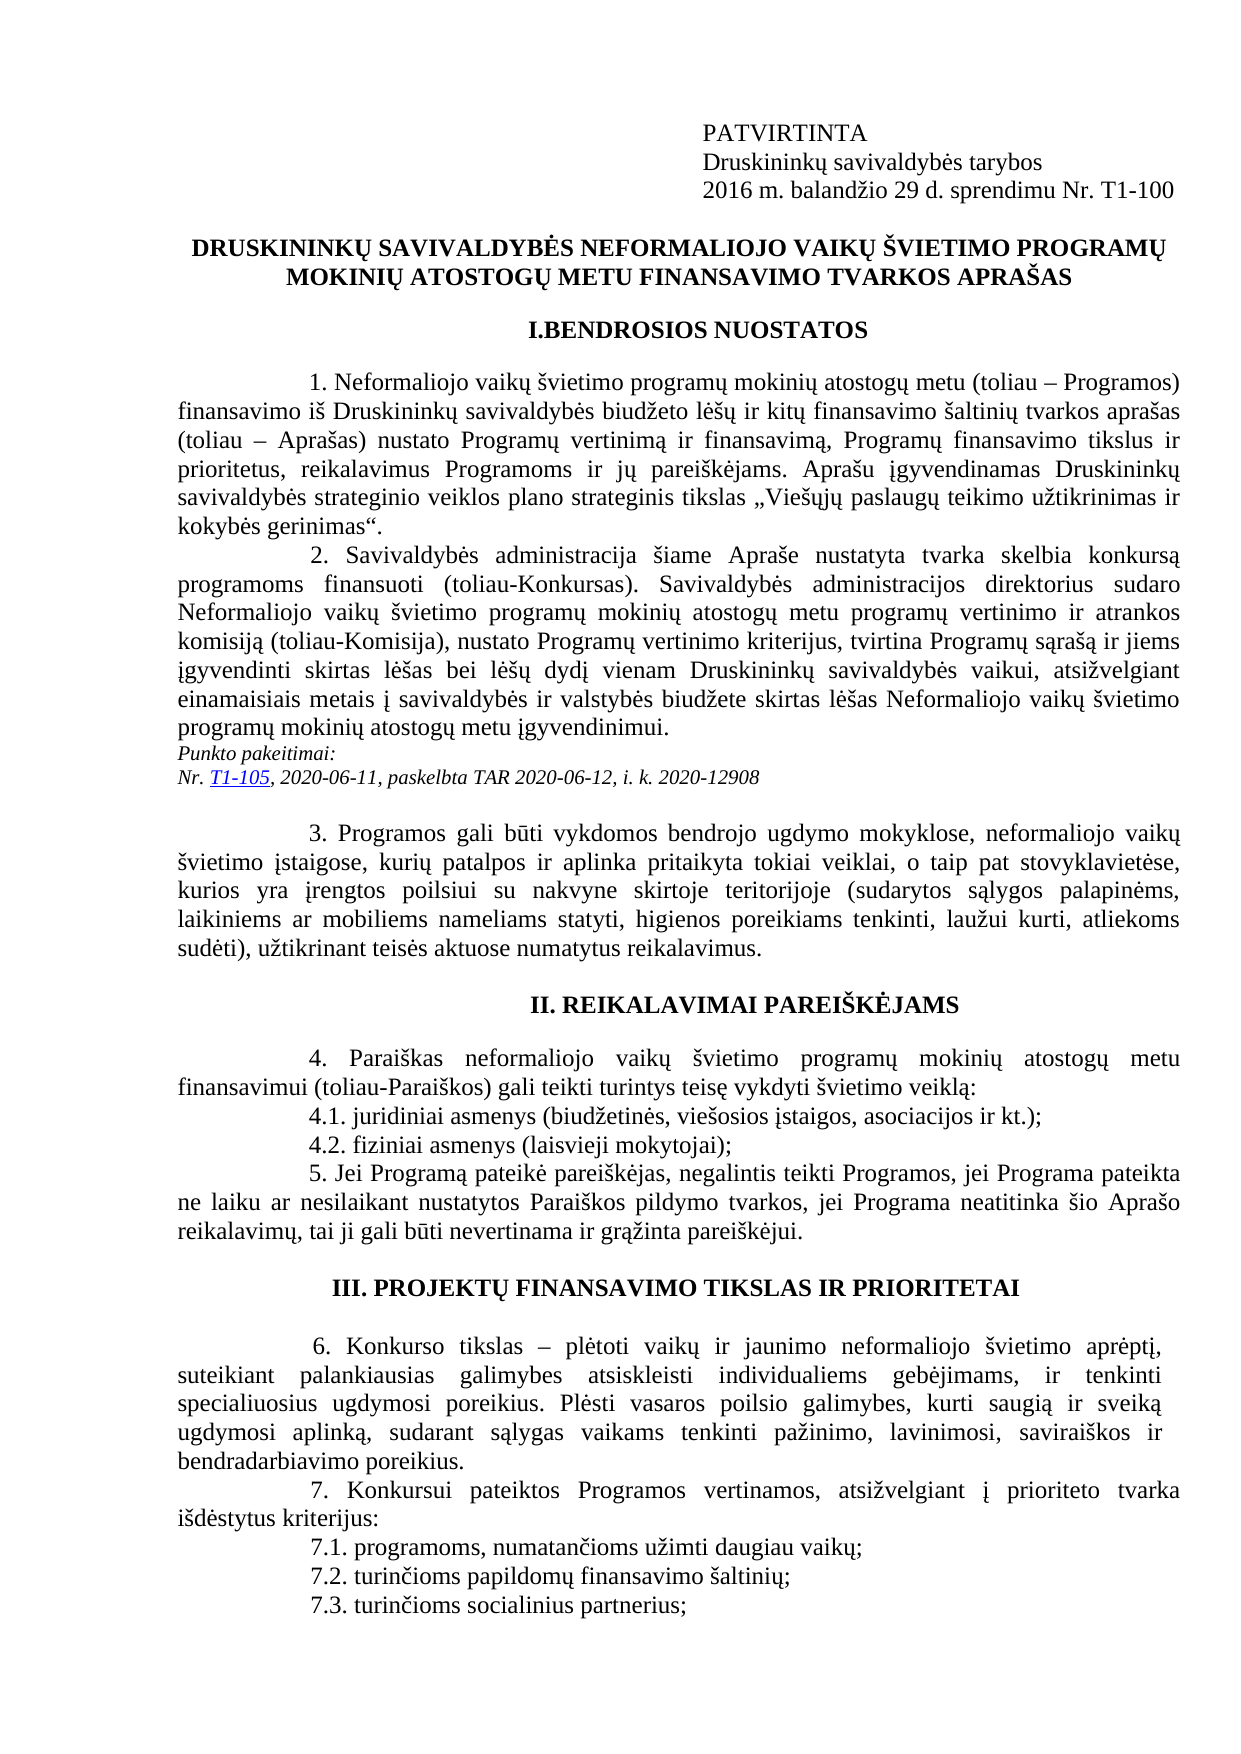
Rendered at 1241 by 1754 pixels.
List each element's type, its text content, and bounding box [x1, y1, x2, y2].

text 2016 m. balandžio 29 d. sprendimu Nr. T1-100 [702, 176, 1181, 204]
text PATVIRTINTA [702, 118, 1181, 147]
text 6. Konkurso tikslas – plėtoti vaikų ir jaunimo neformaliojo švietimo aprėptį, suteikiant palankiausias galimybes atsiskleisti individualiems gebėjimams, ir tenkinti specialiuosius ugdymosi poreikius. Plėsti vasaros poilsio galimybes, kurti saugią ir sveiką ugdymosi aplinką, sudarant sąlygas vaikams tenkinti pažinimo, lavinimosi, saviraiškos ir bendradarbiavimo poreikius. [177, 1331, 1162, 1475]
text 1. Neformaliojo vaikų švietimo programų mokinių atostogų metu (toliau – Programos) finansavimo iš Druskininkų savivaldybės biudžeto lėšų ir kitų finansavimo šaltinių tvarkos aprašas (toliau – Aprašas) nustato Programų vertinimą ir finansavimą, Programų finansavimo tikslus ir prioritetus, reikalavimus Programoms ir jų pareiškėjams. Aprašu įgyvendinamas Druskininkų savivaldybės strateginio veiklos plano strateginis tikslas „Viešųjų paslaugų teikimo užtikrinimas ir kokybės gerinimas“. [177, 367, 1181, 540]
text 4.1. juridiniai asmenys (biudžetinės, viešosios įstaigos, asociacijos ir kt.); [177, 1101, 1181, 1130]
text 7. Konkursui pateiktos Programos vertinamos, atsižvelgiant į prioriteto tvarka išdėstytus kriterijus: [177, 1475, 1181, 1532]
text I.BENDROSIOS NUOSTATOS [215, 315, 1181, 343]
text DRUSKININKŲ SAVIVALDYBĖS NEFORMALIOJO VAIKŲ ŠVIETIMO PROGRAMŲ MOKINIŲ ATOSTOGŲ METU FINANSAVIMO TVARKOS APRAŠAS [177, 233, 1181, 291]
text 7.1. programoms, numatančioms užimti daugiau vaikų; [177, 1532, 1181, 1561]
text Nr. T1-105, 2020-06-11, paskelbta TAR 2020-06-12, i. k. 2020-12908 [177, 765, 1181, 789]
text 4. Paraiškas neformaliojo vaikų švietimo programų mokinių atostogų metu finansavimui (toliau-Paraiškos) gali teikti turintys teisę vykdyti švietimo veiklą: [177, 1043, 1181, 1101]
text 2. Savivaldybės administracija šiame Apraše nustatyta tvarka skelbia konkursą programoms finansuoti (toliau-Konkursas). Savivaldybės administracijos direktorius sudaro Neformaliojo vaikų švietimo programų mokinių atostogų metu programų vertinimo ir atrankos komisiją (toliau-Komisija), nustato Programų vertinimo kriterijus, tvirtina Programų sąrašą ir jiems įgyvendinti skirtas lėšas bei lėšų dydį vienam Druskininkų savivaldybės vaikui, atsižvelgiant einamaisiais metais į savivaldybės ir valstybės biudžete skirtas lėšas Neformaliojo vaikų švietimo programų mokinių atostogų metu įgyvendinimui. [177, 540, 1181, 741]
text Druskininkų savivaldybės tarybos [702, 147, 1181, 176]
text 7.2. turinčioms papildomų finansavimo šaltinių; [177, 1561, 1181, 1590]
text 3. Programos gali būti vykdomos bendrojo ugdymo mokyklose, neformaliojo vaikų švietimo įstaigose, kurių patalpos ir aplinka pritaikyta tokiai veiklai, o taip pat stovyklavietėse, kurios yra įrengtos poilsiui su nakvyne skirtoje teritorijoje (sudarytos sąlygos palapinėms, laikiniems ar mobiliems nameliams statyti, higienos poreikiams tenkinti, laužui kurti, atliekoms sudėti), užtikrinant teisės aktuose numatytus reikalavimus. [177, 818, 1181, 962]
text Punkto pakeitimai: [177, 741, 1181, 765]
text III. PROJEKTŲ FINANSAVIMO TIKSLAS IR PRIORITETAI [177, 1273, 1181, 1302]
text II. REIKALAVIMAI PAREIŠKĖJAMS [177, 991, 1181, 1019]
text 7.3. turinčioms socialinius partnerius; [177, 1590, 1181, 1618]
text 4.2. fiziniai asmenys (laisvieji mokytojai); [177, 1130, 1181, 1158]
text 5. Jei Programą pateikė pareiškėjas, negalintis teikti Programos, jei Programa pateikta ne laiku ar nesilaikant nustatytos Paraiškos pildymo tvarkos, jei Programa neatitinka šio Aprašo reikalavimų, tai ji gali būti nevertinama ir grąžinta pareiškėjui. [177, 1158, 1181, 1245]
